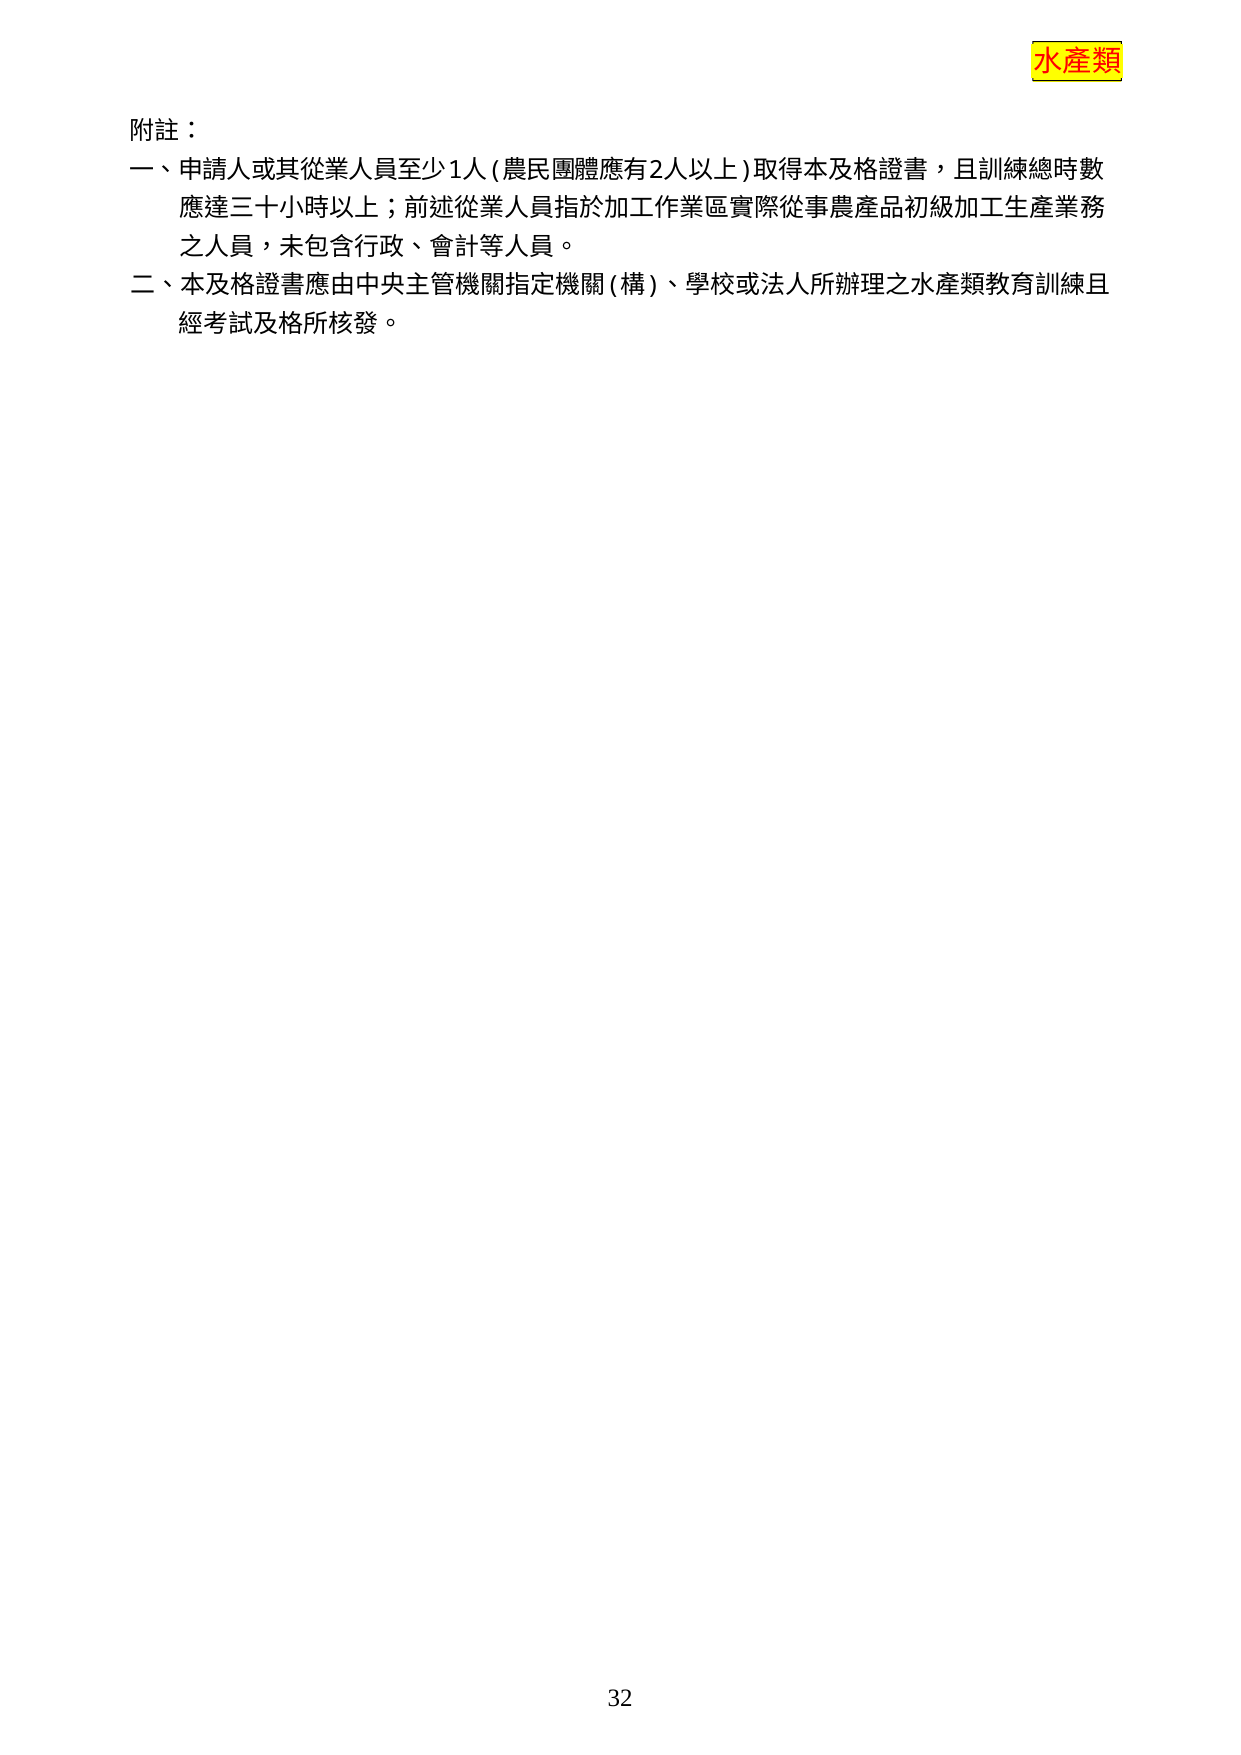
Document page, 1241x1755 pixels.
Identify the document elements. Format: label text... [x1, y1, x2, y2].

text 一、申請人或其從業人員至少1人(農民團體應有2人以上)取得本及格證書，且訓練總時數應達三十小時以上；前述從業人員指於加工作業區實際從事農產品初級加工生產業務之人員，未包含行政、會計等人員。 [129, 149, 1105, 262]
text 二、本及格證書應由中央主管機關指定機關(構)、學校或法人所辦理之水產類教育訓練且經考試及格所核發。 [131, 265, 1112, 339]
text 附註： [129, 111, 1159, 147]
